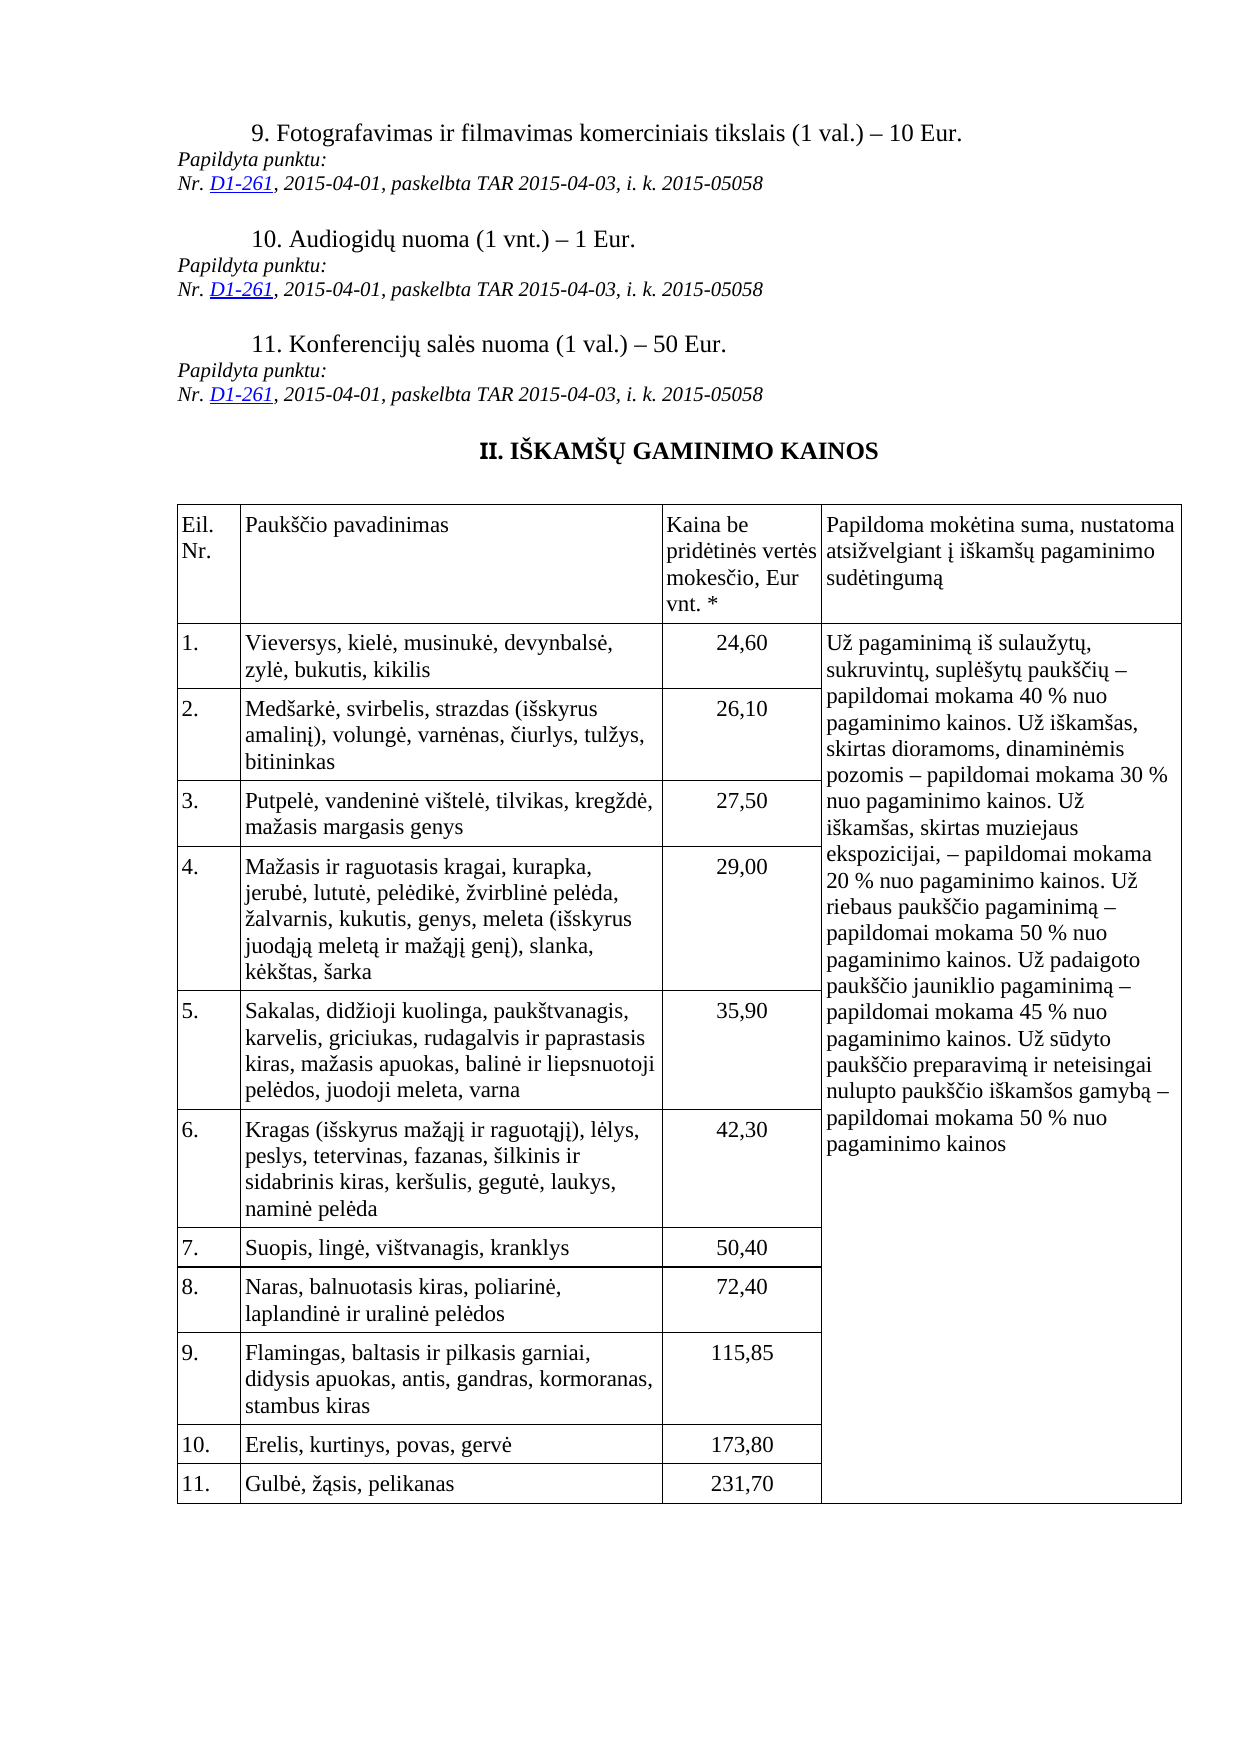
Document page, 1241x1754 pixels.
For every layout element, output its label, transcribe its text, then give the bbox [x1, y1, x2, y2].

table_header Papildoma mokėtina suma, nustatoma atsižvelgiant į iškamšų pagaminimo sudėtingumą [822, 505, 1181, 622]
table_cell 11. [178, 1464, 240, 1502]
table_cell 3. [178, 781, 240, 846]
text II. IŠKAMŠŲ GAMINIMO KAINOS [177, 435, 1181, 466]
table_cell Kragas (išskyrus mažąjį ir raguotąjį), lėlys, peslys, tetervinas, fazanas, šilkinis ir sidabrinis kiras, keršulis, gegutė, laukys, naminė pelėda [241, 1110, 662, 1227]
text 10. Audiogidų nuoma (1 vnt.) – 1 Eur. [177, 224, 1181, 252]
table_cell Suopis, lingė, vištvanagis, kranklys [241, 1228, 662, 1266]
table_cell 1. [178, 624, 240, 688]
table_cell 72,40 [663, 1268, 821, 1332]
table_cell 35,90 [663, 991, 821, 1109]
table_cell Naras, balnuotasis kiras, poliarinė, laplandinė ir uralinė pelėdos [241, 1268, 662, 1332]
text Papildyta punktu: [177, 358, 1181, 382]
table_cell 7. [178, 1228, 240, 1266]
table_cell Flamingas, baltasis ir pilkasis garniai, didysis apuokas, antis, gandras, kormoranas, stambus kiras [241, 1333, 662, 1424]
text Papildyta punktu: [177, 147, 1181, 171]
table_cell Sakalas, didžioji kuolinga, paukštvanagis, karvelis, griciukas, rudagalvis ir paprastasis kiras, mažasis apuokas, balinė ir liepsnuotoji pelėdos, juodoji meleta, varna [241, 991, 662, 1109]
table_header Eil. Nr. [178, 505, 240, 622]
table_cell 27,50 [663, 781, 821, 846]
table_cell 231,70 [663, 1464, 821, 1502]
table_cell Erelis, kurtinys, povas, gervė [241, 1425, 662, 1463]
table_cell Gulbė, žąsis, pelikanas [241, 1464, 662, 1502]
table_cell 10. [178, 1425, 240, 1463]
text 9. Fotografavimas ir filmavimas komerciniais tikslais (1 val.) – 10 Eur. [177, 118, 1181, 147]
text Papildyta punktu: [177, 252, 1181, 277]
table_cell 4. [178, 847, 240, 990]
text 11. Konferencijų salės nuoma (1 val.) – 50 Eur. [177, 329, 1181, 358]
table_cell 26,10 [663, 689, 821, 780]
text Nr. D1-261, 2015-04-01, paskelbta TAR 2015-04-03, i. k. 2015-05058 [177, 382, 1181, 406]
table_cell 5. [178, 991, 240, 1109]
table_cell Už pagaminimą iš sulaužytų, sukruvintų, suplėšytų paukščių – papildomai mokama 40 % nuo pagaminimo kainos. Už iškamšas, skirtas dioramoms, dinaminėmis pozomis – papildomai mokama 30 % nuo pagaminimo kainos. Už iškamšas, skirtas muziejaus ekspozicijai, – papildomai mokama 20 % nuo pagaminimo kainos. Už riebaus paukščio pagaminimą – papildomai mokama 50 % nuo pagaminimo kainos. Už padaigoto paukščio jauniklio pagaminimą – papildomai mokama 45 % nuo pagaminimo kainos. Už sūdyto paukščio preparavimą ir neteisingai nulupto paukščio iškamšos gamybą –papildomai mokama 50 % nuo pagaminimo kainos [822, 624, 1181, 1502]
table_cell 42,30 [663, 1110, 821, 1227]
table_cell Putpelė, vandeninė vištelė, tilvikas, kregždė, mažasis margasis genys [241, 781, 662, 846]
table_cell 50,40 [663, 1228, 821, 1266]
table_cell 24,60 [663, 624, 821, 688]
table_cell 8. [178, 1268, 240, 1332]
table_cell 2. [178, 689, 240, 780]
text Nr. D1-261, 2015-04-01, paskelbta TAR 2015-04-03, i. k. 2015-05058 [177, 277, 1181, 301]
table_header Kaina be pridėtinės vertės mokesčio, Eur vnt. * [663, 505, 821, 622]
text Nr. D1-261, 2015-04-01, paskelbta TAR 2015-04-03, i. k. 2015-05058 [177, 171, 1181, 195]
table_cell 29,00 [663, 847, 821, 990]
table_cell Mažasis ir raguotasis kragai, kurapka, jerubė, lututė, pelėdikė, žvirblinė pelėda, žalvarnis, kukutis, genys, meleta (išskyrus juodąją meletą ir mažąjį genį), slanka, kėkštas, šarka [241, 847, 662, 990]
table_cell 173,80 [663, 1425, 821, 1463]
table_cell 6. [178, 1110, 240, 1227]
table_cell Vieversys, kielė, musinukė, devynbalsė, zylė, bukutis, kikilis [241, 624, 662, 688]
table_header Paukščio pavadinimas [241, 505, 662, 622]
table_cell 9. [178, 1333, 240, 1424]
table_cell 115,85 [663, 1333, 821, 1424]
table_cell Medšarkė, svirbelis, strazdas (išskyrus amalinį), volungė, varnėnas, čiurlys, tulžys, bitininkas [241, 689, 662, 780]
